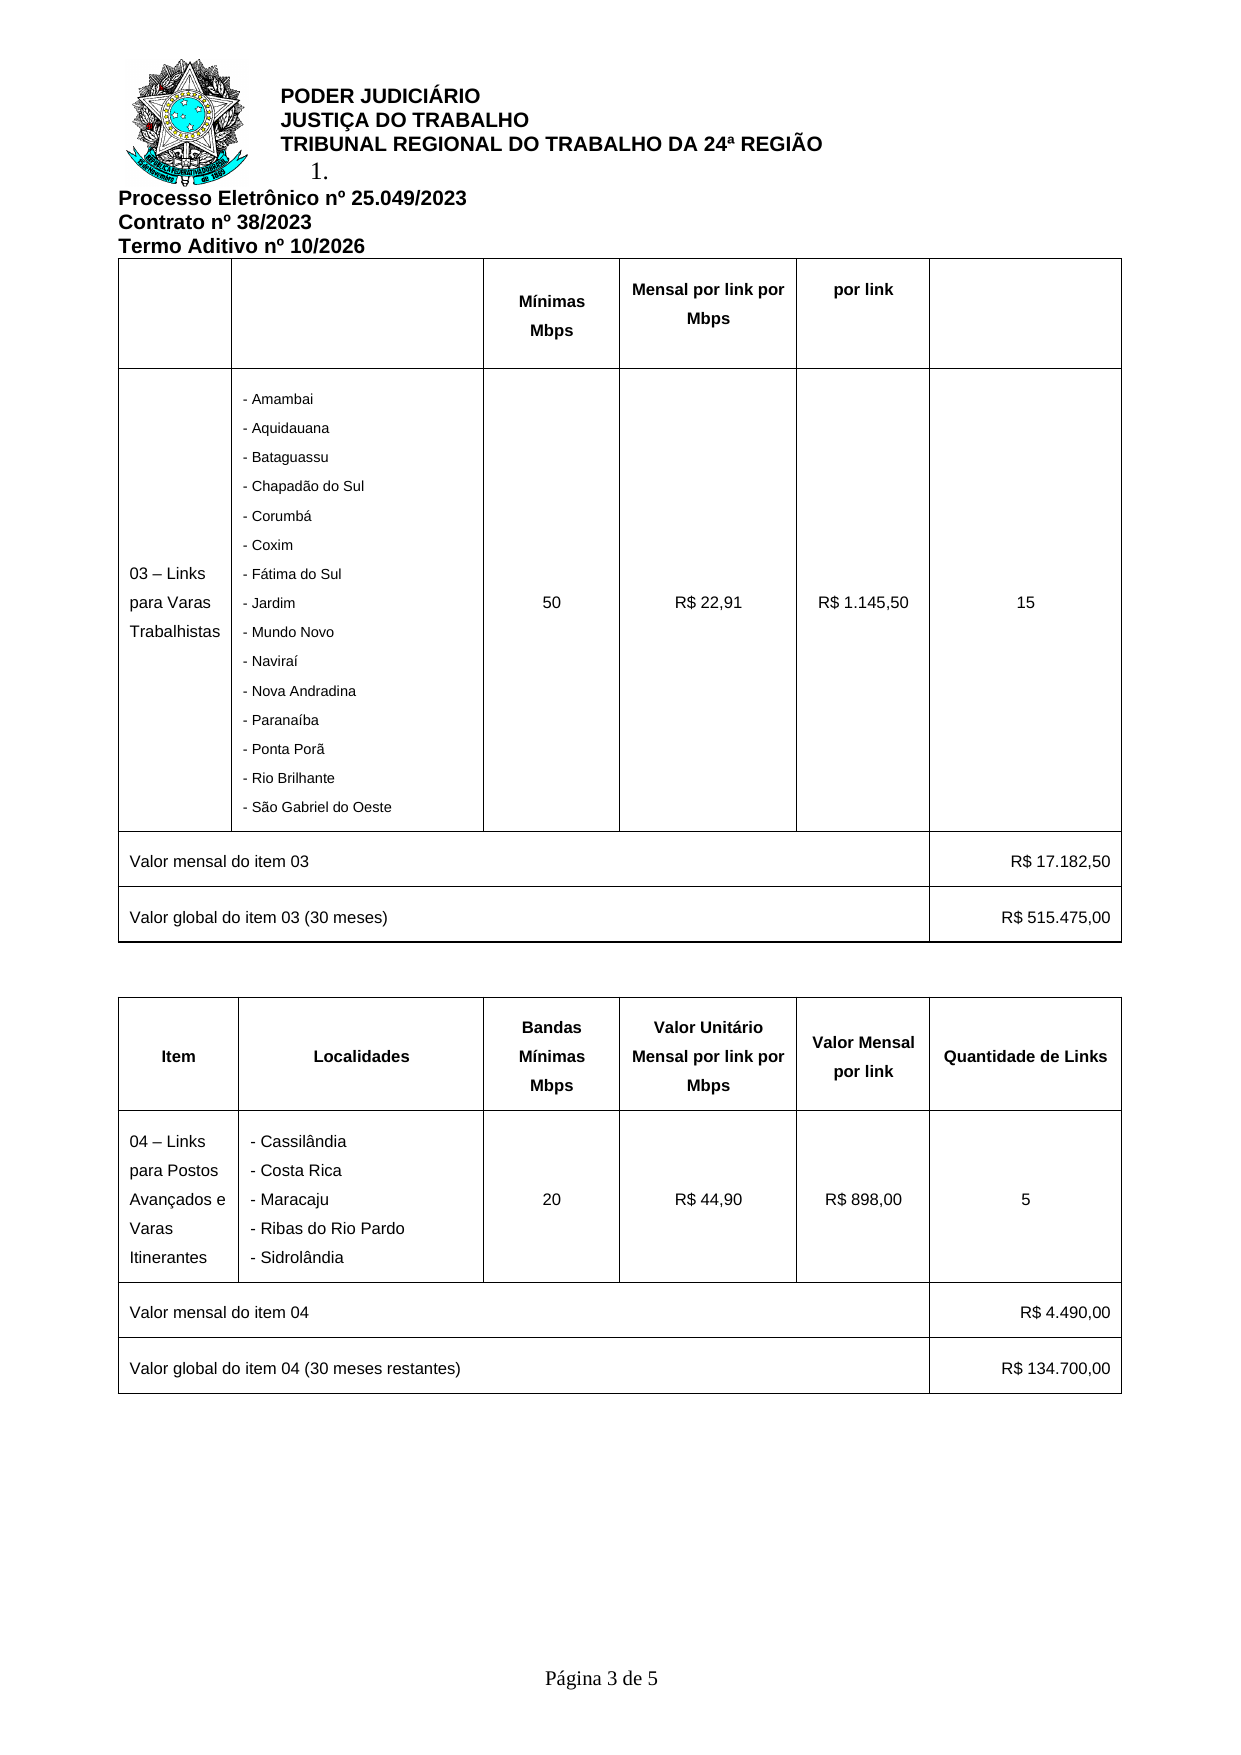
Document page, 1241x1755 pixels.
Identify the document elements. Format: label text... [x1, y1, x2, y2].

table_cell R$ 515.475,00 [930, 887, 1121, 941]
table_cell 5 [930, 1111, 1121, 1282]
table_cell R$ 898,00 [797, 1111, 929, 1282]
table_header Mensal por link por Mbps [620, 259, 796, 367]
table_cell 03 – Links para Varas Trabalhistas [119, 369, 231, 831]
table_header por link [797, 259, 929, 367]
table_cell 15 [930, 369, 1121, 831]
table_cell - Amambai - Aquidauana - Bataguassu - Chapadão do Sul - Corumbá - Coxim - Fátima do Sul - Jardim - Mundo Novo - Naviraí - Nova Andradina - Paranaíba - Ponta Porã - Rio Brilhante - São Gabriel do Oeste [232, 369, 483, 831]
table_cell R$ 4.490,00 [930, 1283, 1121, 1337]
table_cell Valor mensal do item 04 [119, 1283, 929, 1337]
table_cell 04 – Links para Postos Avançados e Varas Itinerantes [119, 1111, 238, 1282]
table_cell R$ 22,91 [620, 369, 796, 831]
table_header Item [119, 998, 238, 1110]
table_cell Valor mensal do item 03 [119, 832, 929, 886]
table_header Mínimas Mbps [484, 259, 619, 367]
table_cell 20 [484, 1111, 619, 1282]
table_header Valor Mensal por link [797, 998, 929, 1110]
table_header [119, 259, 231, 367]
table_header [232, 259, 483, 367]
table_cell 50 [484, 369, 619, 831]
table_cell R$ 134.700,00 [930, 1338, 1121, 1392]
table_header Localidades [239, 998, 483, 1110]
table_cell R$ 44,90 [620, 1111, 796, 1282]
table_header Quantidade de Links [930, 998, 1121, 1110]
table_cell R$ 1.145,50 [797, 369, 929, 831]
table_cell Valor global do item 03 (30 meses) [119, 887, 929, 941]
table_cell R$ 17.182,50 [930, 832, 1121, 886]
table_cell Valor global do item 04 (30 meses restantes) [119, 1338, 929, 1392]
table_cell - Cassilândia - Costa Rica - Maracaju - Ribas do Rio Pardo - Sidrolândia [239, 1111, 483, 1282]
table_header Valor Unitário Mensal por link por Mbps [620, 998, 796, 1110]
table_header Bandas Mínimas Mbps [484, 998, 619, 1110]
table_header [930, 259, 1121, 367]
